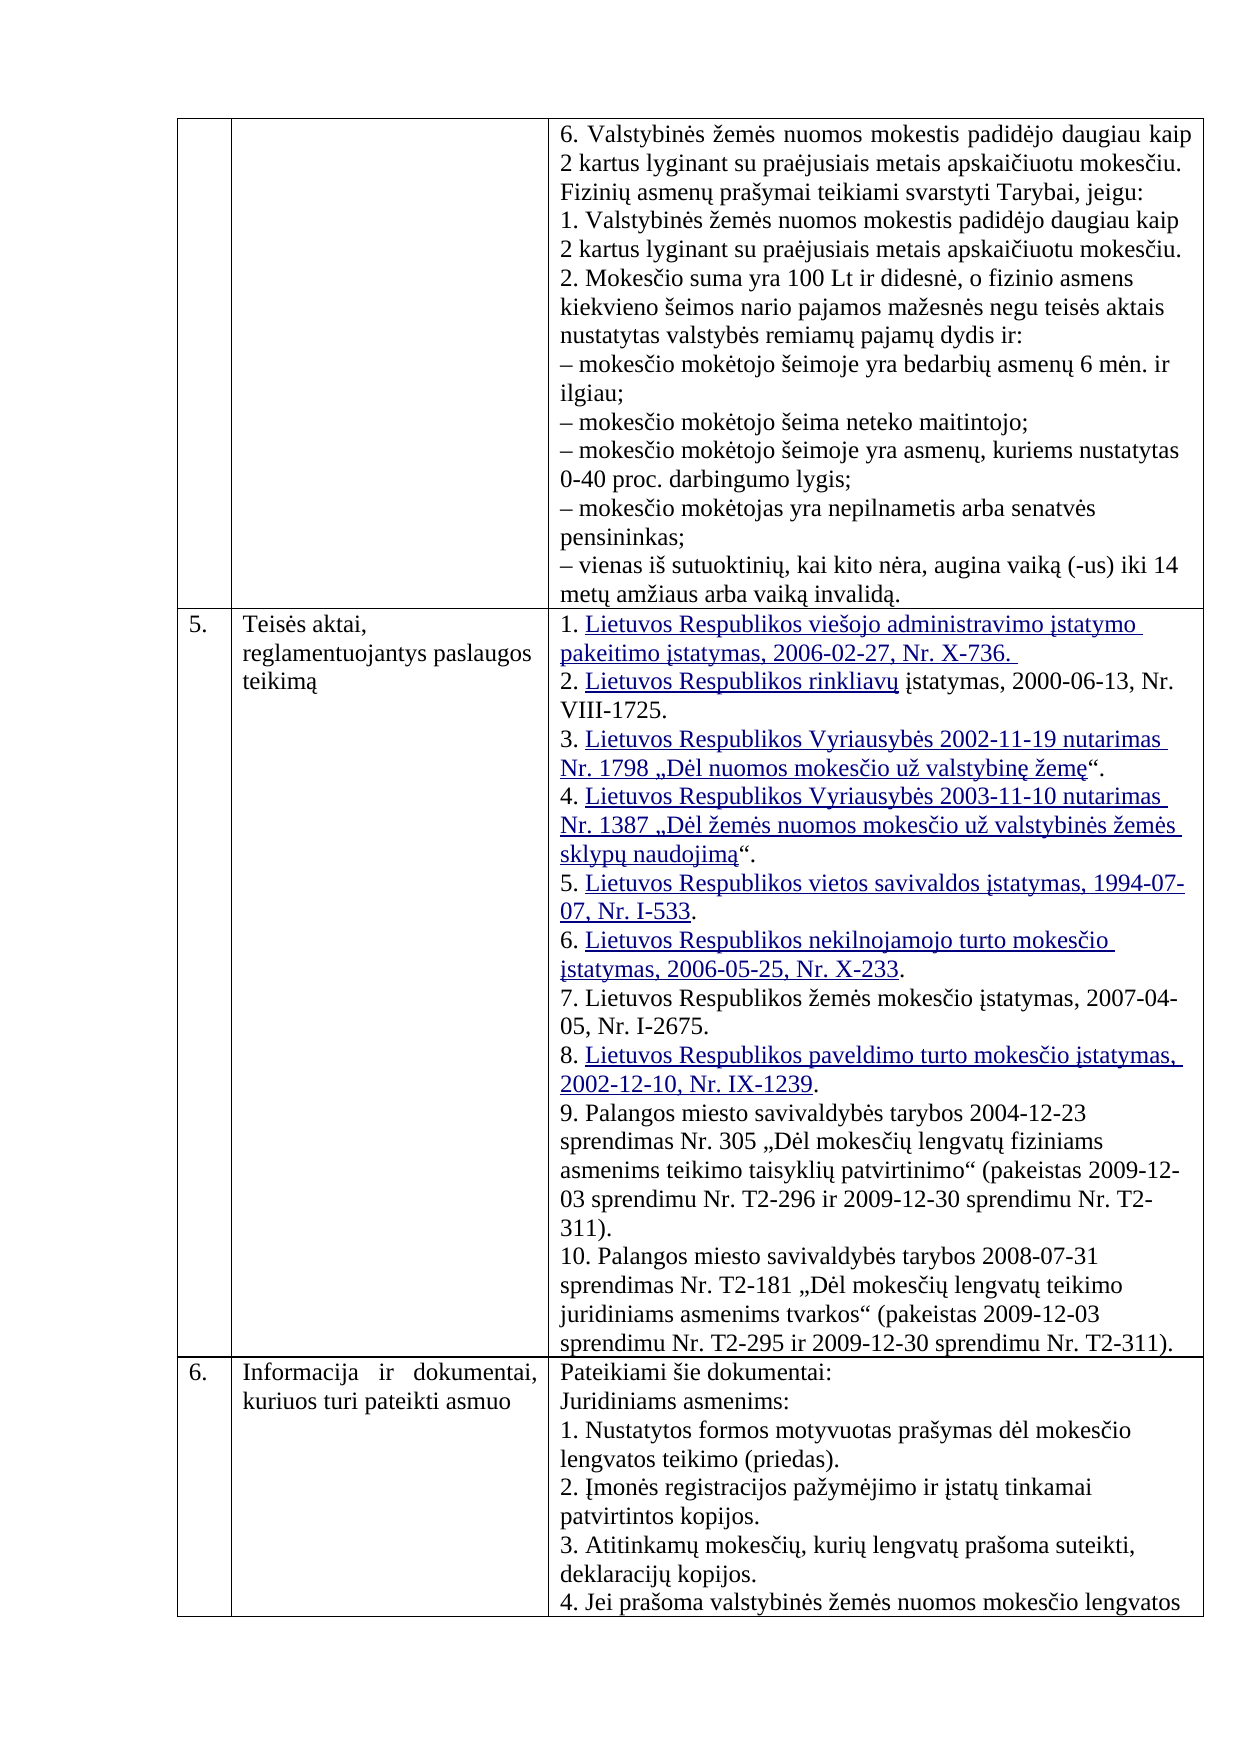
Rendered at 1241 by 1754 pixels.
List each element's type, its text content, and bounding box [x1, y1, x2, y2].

table_cell 1. Lietuvos Respublikos viešojo administravimo įstatymo pakeitimo įstatymas, 2006-02-27, Nr. X-736. 2. Lietuvos Respublikos rinkliavų įstatymas, 2000-06-13, Nr. VIII-1725. 3. Lietuvos Respublikos Vyriausybės 2002-11-19 nutarimas Nr. 1798 „Dėl nuomos mokesčio už valstybinę žemę“. 4. Lietuvos Respublikos Vyriausybės 2003-11-10 nutarimas Nr. 1387 „Dėl žemės nuomos mokesčio už valstybinės žemės sklypų naudojimą“. 5. Lietuvos Respublikos vietos savivaldos įstatymas, 1994-07-07, Nr. I-533. 6. Lietuvos Respublikos nekilnojamojo turto mokesčio įstatymas, 2006-05-25, Nr. X-233. 7. Lietuvos Respublikos žemės mokesčio įstatymas, 2007-04-05, Nr. I-2675. 8. Lietuvos Respublikos paveldimo turto mokesčio įstatymas, 2002-12-10, Nr. IX-1239. 9. Palangos miesto savivaldybės tarybos 2004-12-23 sprendimas Nr. 305 „Dėl mokesčių lengvatų fiziniams asmenims teikimo taisyklių patvirtinimo“ (pakeistas 2009-12-03 sprendimu Nr. T2-296 ir 2009-12-30 sprendimu Nr. T2-311). 10. Palangos miesto savivaldybės tarybos 2008-07-31 sprendimas Nr. T2-181 „Dėl mokesčių lengvatų teikimo juridiniams asmenims tvarkos“ (pakeistas 2009-12-03 sprendimu Nr. T2-295 ir 2009-12-30 sprendimu Nr. T2-311). [549, 609, 1203, 1356]
table_cell [178, 119, 231, 608]
table_cell 5. [178, 609, 231, 1356]
table_cell Teisės aktai, reglamentuojantys paslaugos teikimą [232, 609, 548, 1356]
table_cell 6. Valstybinės žemės nuomos mokestis padidėjo daugiau kaip 2 kartus lyginant su praėjusiais metais apskaičiuotu mokesčiu. Fizinių asmenų prašymai teikiami svarstyti Tarybai, jeigu: 1. Valstybinės žemės nuomos mokestis padidėjo daugiau kaip 2 kartus lyginant su praėjusiais metais apskaičiuotu mokesčiu. 2. Mokesčio suma yra 100 Lt ir didesnė, o fizinio asmens kiekvieno šeimos nario pajamos mažesnės negu teisės aktais nustatytas valstybės remiamų pajamų dydis ir: – mokesčio mokėtojo šeimoje yra bedarbių asmenų 6 mėn. ir ilgiau; – mokesčio mokėtojo šeima neteko maitintojo; – mokesčio mokėtojo šeimoje yra asmenų, kuriems nustatytas 0-40 proc. darbingumo lygis; – mokesčio mokėtojas yra nepilnametis arba senatvės pensininkas; – vienas iš sutuoktinių, kai kito nėra, augina vaiką (-us) iki 14 metų amžiaus arba vaiką invalidą. [549, 119, 1203, 608]
table_cell 6. [178, 1358, 231, 1616]
table_cell [232, 119, 548, 608]
table_cell Informacija ir dokumentai, kuriuos turi pateikti asmuo [232, 1358, 548, 1616]
table_cell Pateikiami šie dokumentai: Juridiniams asmenims: 1. Nustatytos formos motyvuotas prašymas dėl mokesčio lengvatos teikimo (priedas). 2. Įmonės registracijos pažymėjimo ir įstatų tinkamai patvirtintos kopijos. 3. Atitinkamų mokesčių, kurių lengvatų prašoma suteikti, deklaracijų kopijos. 4. Jei prašoma valstybinės žemės nuomos mokesčio lengvatos [549, 1358, 1203, 1616]
